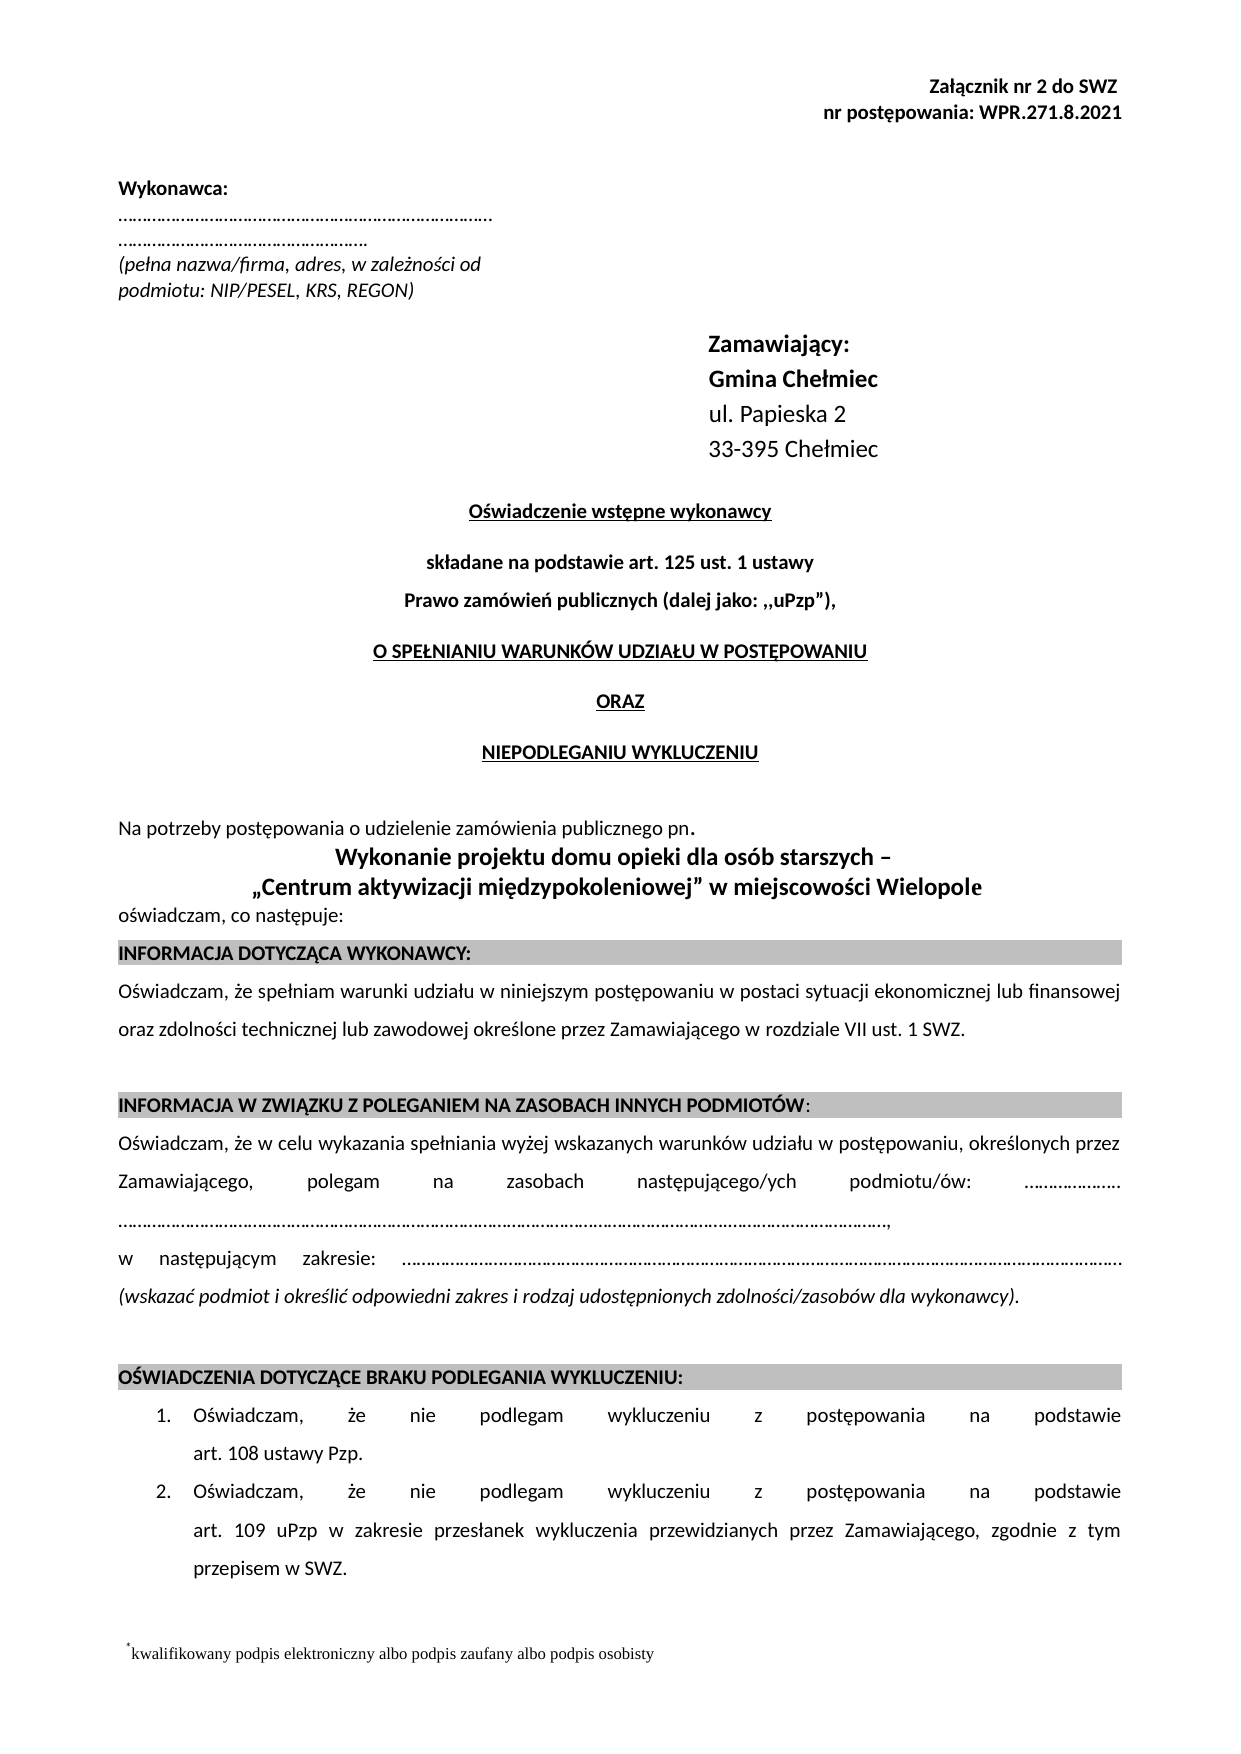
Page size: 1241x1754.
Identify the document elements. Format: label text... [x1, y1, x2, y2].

text w następującym zakresie: …………………………………………………………………………………………………………………………………… (wskazać podmiot i określić odpowiedni zakres i rodzaj udostępnionych zdolności/zasobów dla wykonawcy). [118, 1245, 1122, 1308]
text oświadczam, co następuje: [118, 902, 1122, 927]
text NIEPODLEGANIU WYKLUCZENIU [118, 739, 1122, 803]
text OŚWIADCZENIA DOTYCZĄCE BRAKU PODLEGANIA WYKLUCZENIU: [118, 1364, 1122, 1390]
text …………………………………………………………………………………………………………………. [118, 201, 502, 252]
text Prawo zamówień publicznych (dalej jako: ,,uPzp”), [118, 587, 1122, 613]
text O SPEŁNIANIU WARUNKÓW UDZIAŁU W POSTĘPOWANIU [118, 638, 1122, 663]
list Oświadczam, że nie podlegam wykluczeniu z postępowania na podstawie art. 108 ustawy Pzp. [156, 1402, 1122, 1466]
text Wykonanie projektu domu opieki dla osób starszych – [118, 841, 1115, 871]
text (pełna nazwa/firma, adres, w zależności od podmiotu: NIP/PESEL, KRS, REGON) [118, 252, 502, 302]
text Zamawiający: [634, 328, 1122, 358]
text Oświadczenie wstępne wykonawcy [118, 498, 1122, 524]
text składane na podstawie art. 125 ust. 1 ustawy [118, 549, 1122, 574]
text Oświadczam, że w celu wykazania spełniania wyżej wskazanych warunków udziału w postępowaniu, określonych przez Zamawiającego, polegam na zasobach następującego/ych podmiotu/ów: ………………..……………………………………………………………………………………………………………….……………………………, [118, 1131, 1122, 1232]
text INFORMACJA W ZWIĄZKU Z POLEGANIEM NA ZASOBACH INNYCH PODMIOTÓW: [118, 1092, 1122, 1118]
text Gmina Chełmiec [709, 363, 1122, 393]
text ul. Papieska 2 [709, 398, 1122, 428]
text INFORMACJA DOTYCZĄCA WYKONAWCY: [118, 940, 1122, 965]
text Wykonawca: [118, 175, 1122, 201]
text Oświadczam, że spełniam warunki udziału w niniejszym postępowaniu w postaci sytuacji ekonomicznej lub finansowej oraz zdolności technicznej lub zawodowej określone przez Zamawiającego w rozdziale VII ust. 1 SWZ. [118, 978, 1122, 1042]
list Oświadczam, że nie podlegam wykluczeniu z postępowania na podstawie art. 109 uPzp w zakresie przesłanek wykluczenia przewidzianych przez Zamawiającego, zgodnie z tym przepisem w SWZ. [156, 1479, 1122, 1580]
text ORAZ [118, 688, 1122, 714]
text „Centrum aktywizacji międzypokoleniowej” w miejscowości Wielopole [118, 871, 1115, 902]
text Załącznik nr 2 do SWZ nr postępowania: WPR.271.8.2021 [118, 74, 1122, 124]
text 33-395 Chełmiec [634, 433, 1122, 463]
text Na potrzeby postępowania o udzielenie zamówienia publicznego pn. [118, 815, 1122, 841]
